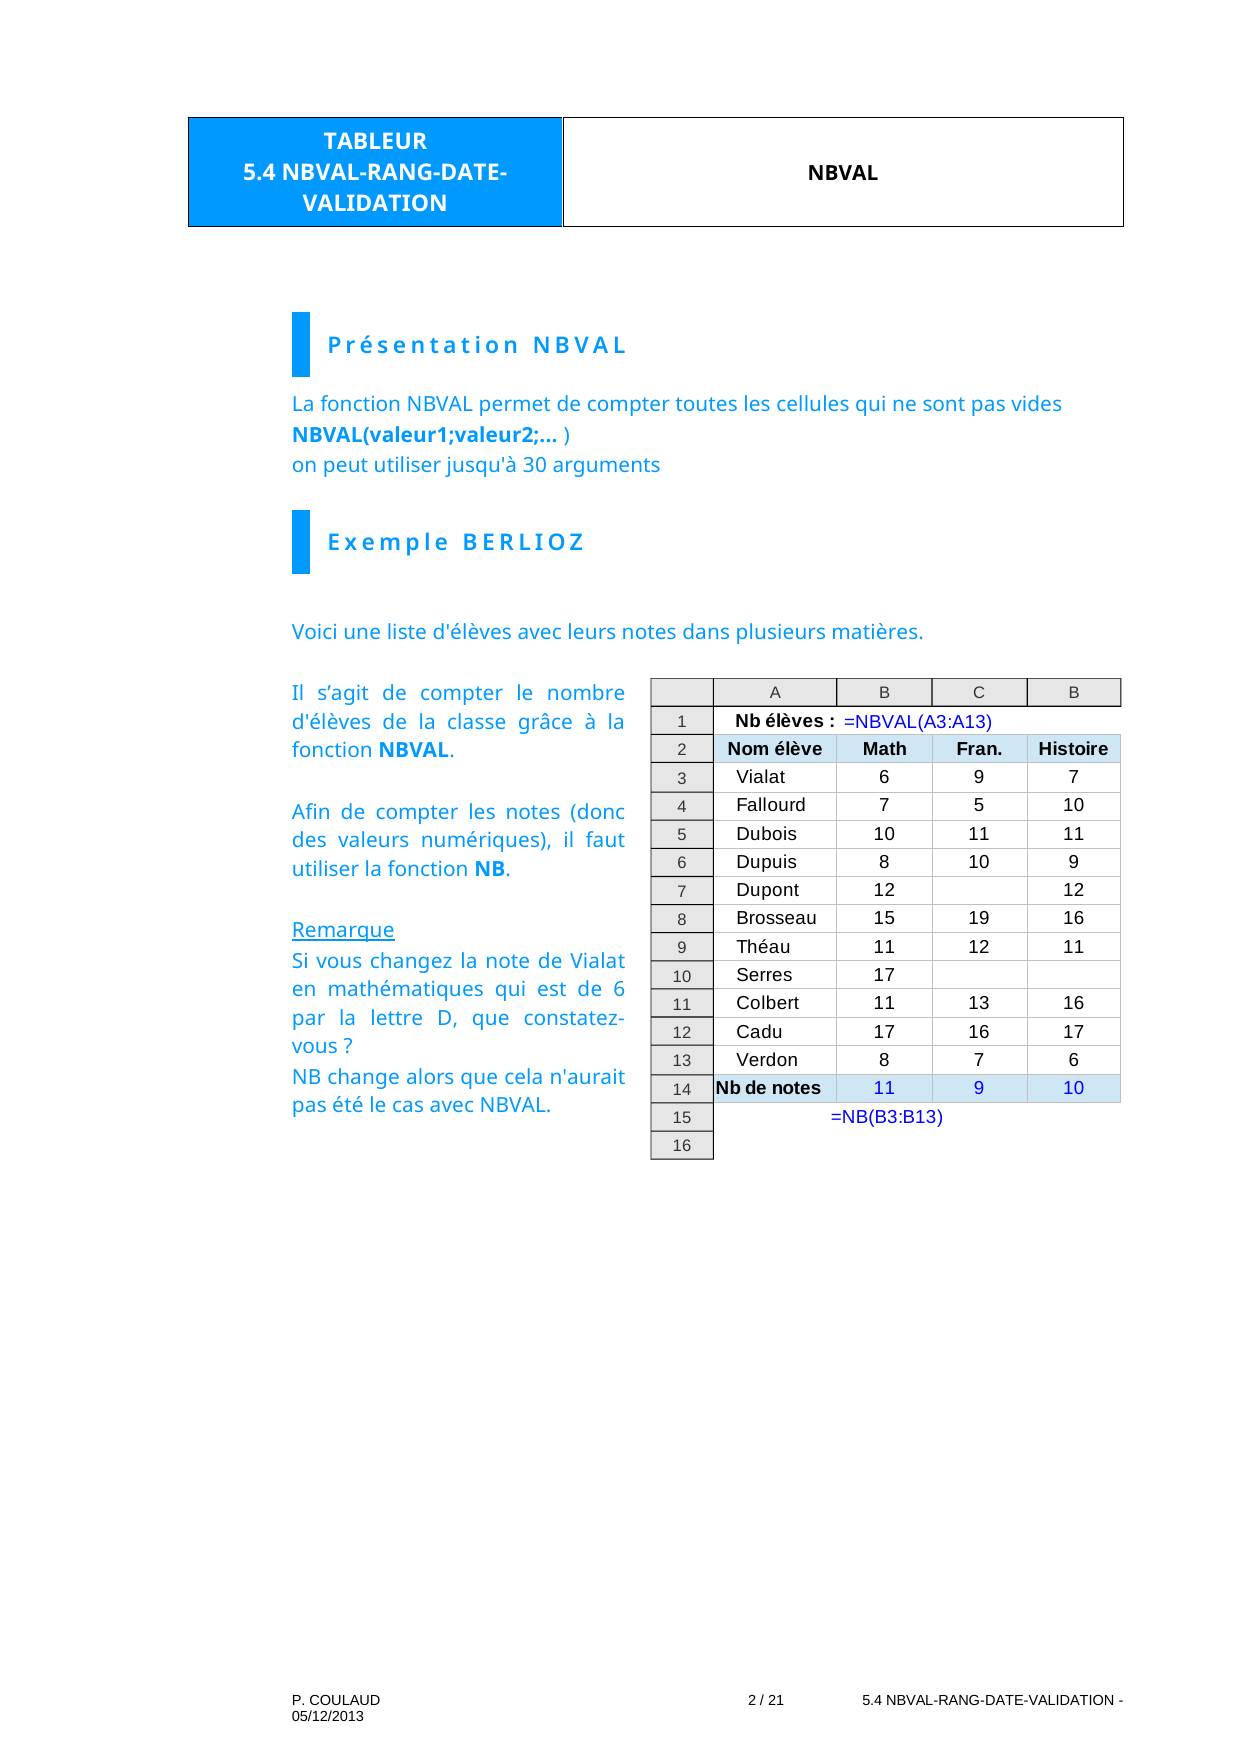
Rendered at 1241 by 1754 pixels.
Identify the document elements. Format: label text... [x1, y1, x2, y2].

text Si vous changez la note de Vialat en mathématiques qui est de 6 par la lettre D, que constatez-vous ? [714, 1018, 836, 1045]
text Afin de compter les notes (donc des valeurs numériques), il faut utiliser la fonction NB. [714, 821, 836, 848]
text Il s’agit de compter le nombre d'élèves de la classe grâce à la fonction NBVAL. [714, 678, 1123, 764]
text Remarque [933, 933, 1027, 943]
text Remarque [1028, 915, 1120, 932]
table_header NBVAL [564, 118, 1123, 226]
text Afin de compter les notes (donc des valeurs numériques), il faut utiliser la fonction NB. [933, 821, 1027, 848]
subtitle Présentation NBVAL [310, 312, 1123, 377]
text NB change alors que cela n'aurait pas été le cas avec NBVAL. [292, 1062, 650, 1147]
subtitle Exemple BERLIOZ [292, 509, 1123, 574]
text Afin de compter les notes (donc des valeurs numériques), il faut utiliser la fonction NB. [837, 797, 932, 820]
text Afin de compter les notes (donc des valeurs numériques), il faut utiliser la fonction NB. [1028, 849, 1120, 876]
text Si vous changez la note de Vialat en mathématiques qui est de 6 par la lettre D, que constatez-vous ? [292, 946, 650, 1060]
text Afin de compter les notes (donc des valeurs numériques), il faut utiliser la fonction NB. [1028, 797, 1120, 820]
text Si vous changez la note de Vialat en mathématiques qui est de 6 par la lettre D, que constatez-vous ? [714, 989, 836, 1017]
text Il s’agit de compter le nombre d'élèves de la classe grâce à la fonction NBVAL. [292, 678, 650, 764]
text Remarque [837, 915, 932, 932]
text Si vous changez la note de Vialat en mathématiques qui est de 6 par la lettre D, que constatez-vous ? [837, 1018, 932, 1045]
text Remarque [837, 933, 932, 943]
text NBVAL(valeur1;valeur2;... ) [292, 420, 1123, 448]
text Remarque [714, 933, 836, 943]
text Si vous changez la note de Vialat en mathématiques qui est de 6 par la lettre D, que constatez-vous ? [1028, 989, 1120, 1017]
text NB change alors que cela n'aurait pas été le cas avec NBVAL. [714, 1062, 1123, 1147]
text Si vous changez la note de Vialat en mathématiques qui est de 6 par la lettre D, que constatez-vous ? [714, 961, 836, 988]
text Remarque [1028, 933, 1120, 943]
text Afin de compter les notes (donc des valeurs numériques), il faut utiliser la fonction NB. [292, 797, 650, 882]
text Si vous changez la note de Vialat en mathématiques qui est de 6 par la lettre D, que constatez-vous ? [933, 961, 1027, 988]
text Afin de compter les notes (donc des valeurs numériques), il faut utiliser la fonction NB. [714, 797, 836, 820]
text La fonction NBVAL permet de compter toutes les cellules qui ne sont pas vides [292, 389, 1123, 418]
text Afin de compter les notes (donc des valeurs numériques), il faut utiliser la fonction NB. [837, 849, 932, 876]
text Si vous changez la note de Vialat en mathématiques qui est de 6 par la lettre D, que constatez-vous ? [933, 989, 1027, 1017]
text NB change alors que cela n'aurait pas été le cas avec NBVAL. [714, 1062, 836, 1074]
text Si vous changez la note de Vialat en mathématiques qui est de 6 par la lettre D, que constatez-vous ? [1028, 1018, 1120, 1045]
text Remarque [292, 915, 650, 943]
text Si vous changez la note de Vialat en mathématiques qui est de 6 par la lettre D, que constatez-vous ? [1028, 961, 1120, 988]
text Si vous changez la note de Vialat en mathématiques qui est de 6 par la lettre D, que constatez-vous ? [837, 989, 932, 1017]
text Si vous changez la note de Vialat en mathématiques qui est de 6 par la lettre D, que constatez-vous ? [933, 1018, 1027, 1045]
text Afin de compter les notes (donc des valeurs numériques), il faut utiliser la fonction NB. [1028, 821, 1120, 848]
text on peut utiliser jusqu'à 30 arguments [292, 450, 1123, 479]
text Afin de compter les notes (donc des valeurs numériques), il faut utiliser la fonction NB. [933, 797, 1027, 820]
text Voici une liste d'élèves avec leurs notes dans plusieurs matières. [292, 617, 1123, 646]
text Afin de compter les notes (donc des valeurs numériques), il faut utiliser la fonction NB. [933, 849, 1027, 876]
text Afin de compter les notes (donc des valeurs numériques), il faut utiliser la fonction NB. [837, 821, 932, 848]
text Remarque [714, 915, 836, 932]
text Remarque [933, 915, 1027, 932]
text Afin de compter les notes (donc des valeurs numériques), il faut utiliser la fonction NB. [714, 849, 836, 876]
text Si vous changez la note de Vialat en mathématiques qui est de 6 par la lettre D, que constatez-vous ? [837, 961, 932, 988]
